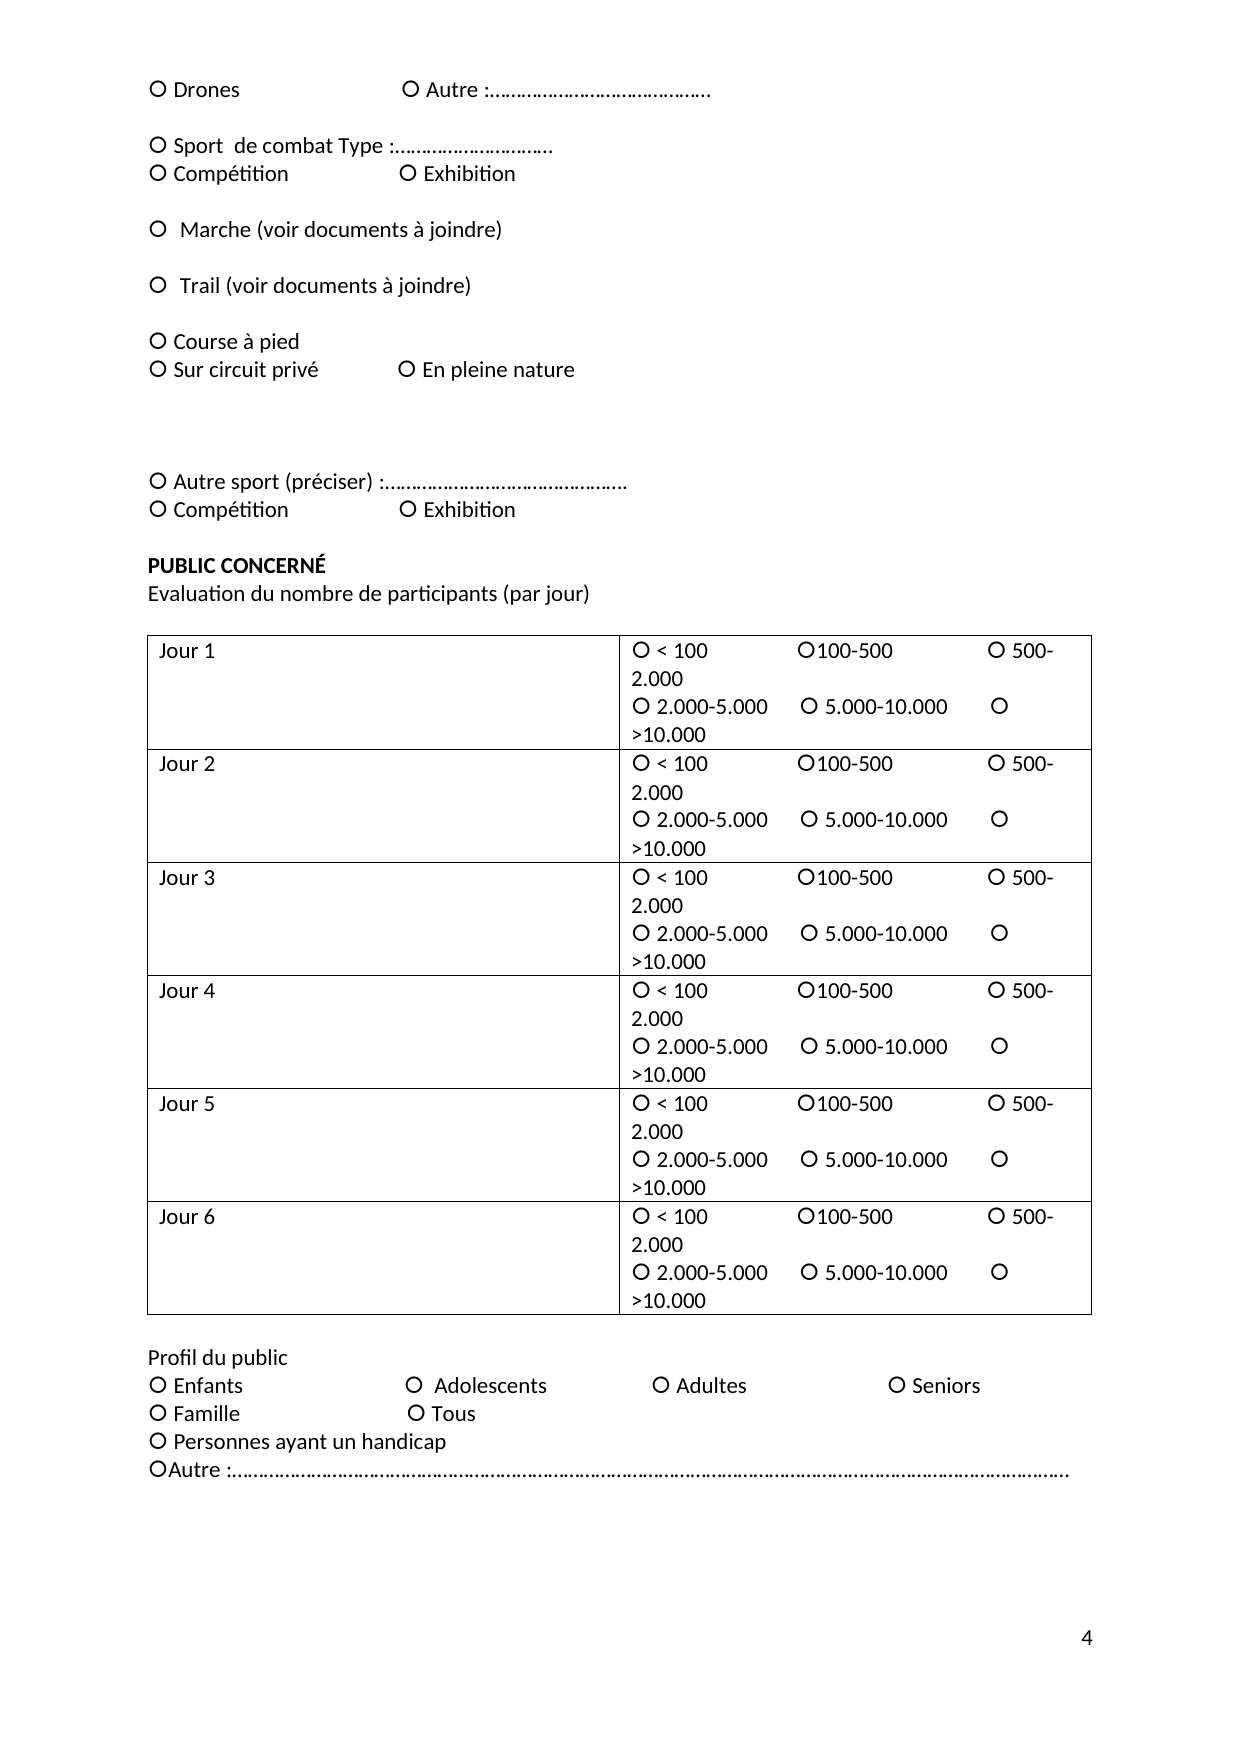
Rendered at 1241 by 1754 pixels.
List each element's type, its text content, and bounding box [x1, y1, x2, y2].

table_cell  < 100 100-500  500-2.000  2.000-5.000  5.000-10.000  >10.000 [620, 750, 1091, 862]
table_cell Jour 3 [148, 863, 619, 975]
table_cell  < 100 100-500  500-2.000  2.000-5.000  5.000-10.000  >10.000 [620, 976, 1091, 1088]
table_cell Jour 4 [148, 976, 619, 1088]
text Marche (voir documents à joindre) [148, 215, 1092, 243]
text  Autre sport (préciser) :………………………………………. [148, 467, 1092, 495]
table_cell  < 100 100-500  500-2.000  2.000-5.000  5.000-10.000  >10.000 [620, 1202, 1091, 1314]
table_header  < 100 100-500  500-2.000  2.000-5.000  5.000-10.000  >10.000 [620, 636, 1091, 748]
table_cell  < 100 100-500  500-2.000  2.000-5.000  5.000-10.000  >10.000 [620, 1089, 1091, 1201]
text  Drones  Autre :…………………………………… [148, 75, 1092, 103]
text PUBLIC CONCERNÉ [148, 551, 1092, 579]
table_cell Jour 6 [148, 1202, 619, 1314]
text  Compétition  Exhibition [148, 495, 1092, 523]
table_header Jour 1 [148, 636, 619, 748]
text  Sur circuit privé  En pleine nature [148, 355, 1092, 383]
text Profil du public [148, 1343, 1092, 1371]
text  Famille  Tous [148, 1399, 1092, 1427]
text  Sport de combat Type :………………………… [148, 131, 1092, 159]
table_cell Jour 2 [148, 750, 619, 862]
text Evaluation du nombre de participants (par jour) [148, 579, 1092, 607]
table_cell Jour 5 [148, 1089, 619, 1201]
text  Enfants  Adolescents  Adultes  Seniors [148, 1371, 1092, 1399]
text Autre :…………………………………………………………………………………………………………………………………………… [148, 1455, 1092, 1483]
text  Course à pied [148, 327, 1092, 355]
text  Compétition  Exhibition [148, 159, 1092, 187]
table_cell  < 100 100-500  500-2.000  2.000-5.000  5.000-10.000  >10.000 [620, 863, 1091, 975]
text Trail (voir documents à joindre) [148, 271, 1092, 299]
text  Personnes ayant un handicap [148, 1427, 1092, 1455]
